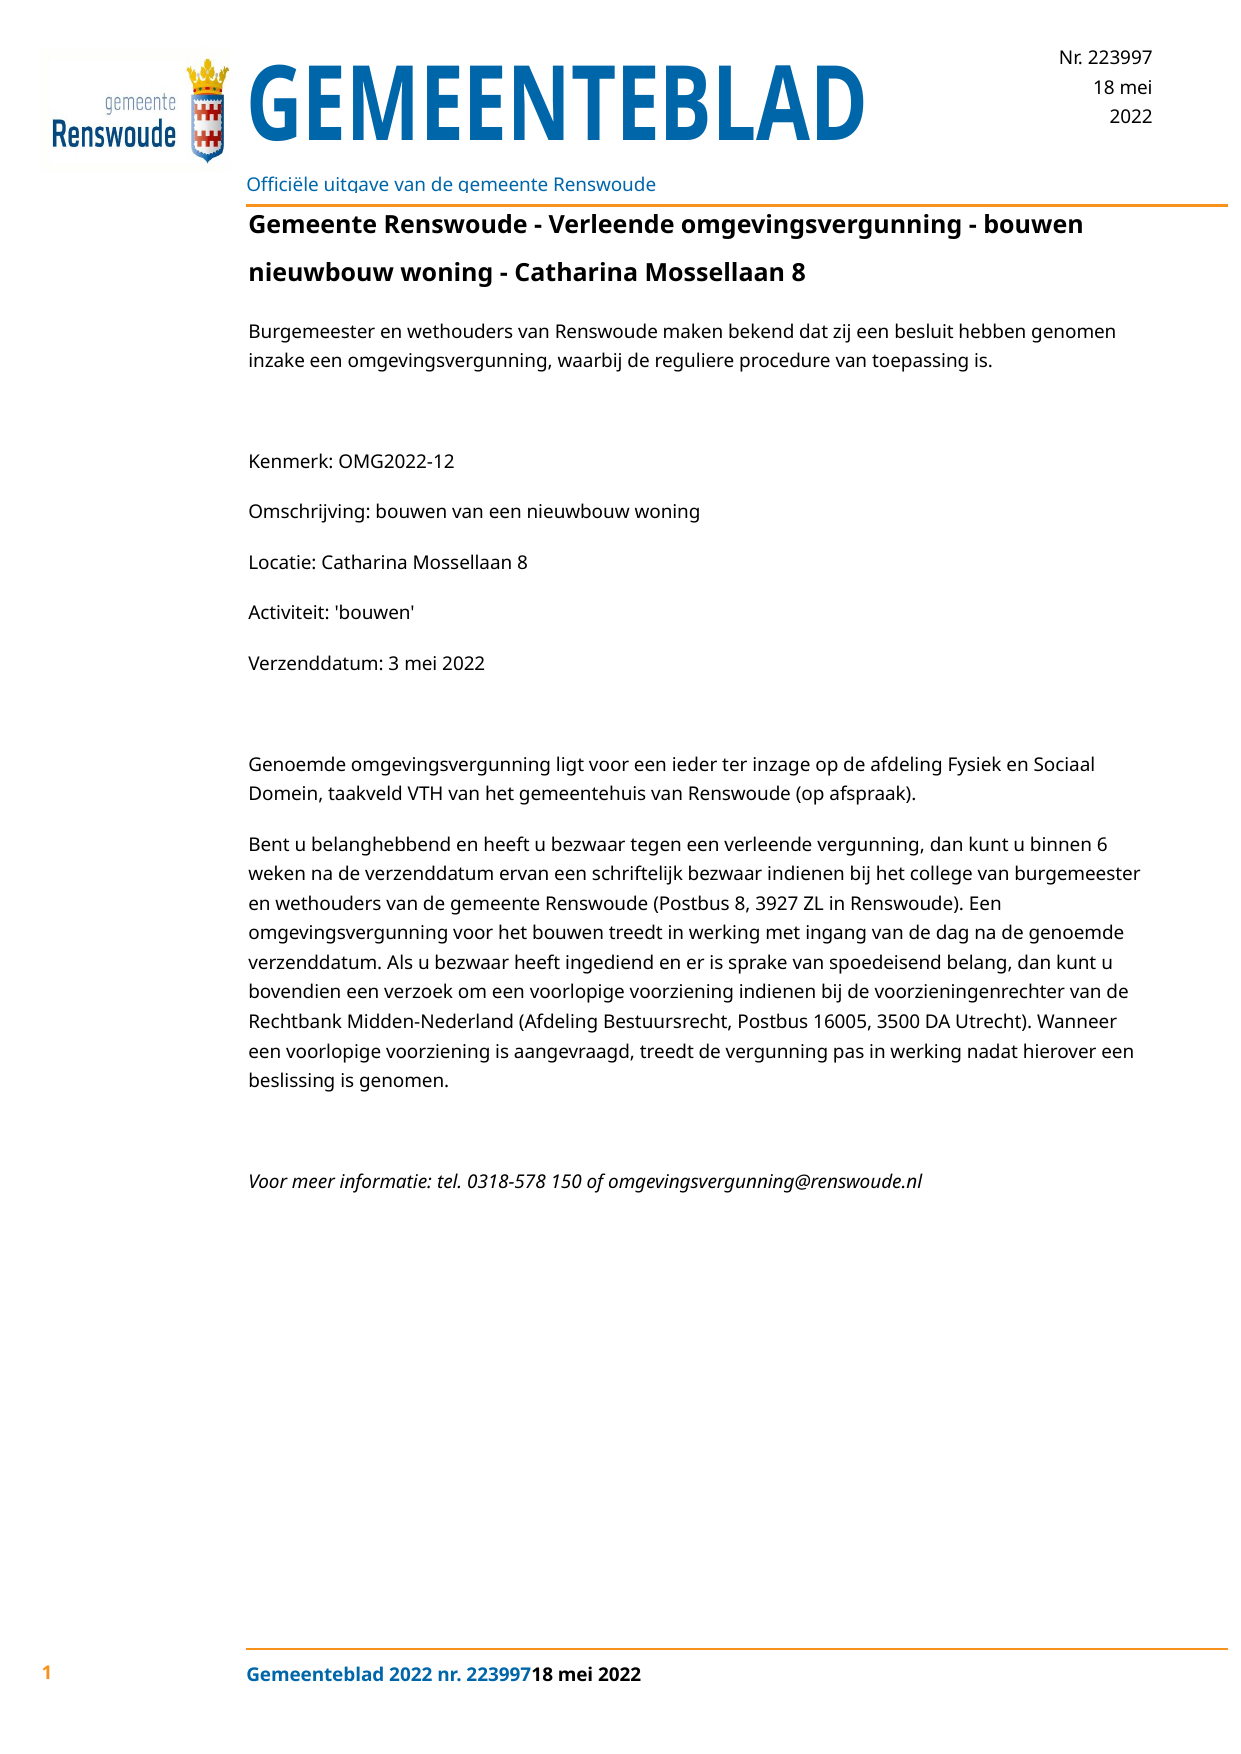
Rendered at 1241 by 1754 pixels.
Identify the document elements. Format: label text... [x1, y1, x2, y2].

text Bent u belanghebbend en heeft u bezwaar tegen een verleende vergunning, dan kunt u binnen 6 weken na de verzenddatum ervan een schriftelijk bezwaar indienen bij het college van burgemeester en wethouders van de gemeente Renswoude (Postbus 8, 3927 ZL in Renswoude). Een omgevingsvergunning voor het bouwen treedt in werking met ingang van de dag na de genoemde verzenddatum. Als u bezwaar heeft ingediend en er is sprake van spoedeisend belang, dan kunt u bovendien een verzoek om een voorlopige voorziening indienen bij de voorzieningenrechter van de Rechtbank Midden-Nederland (Afdeling Bestuursrecht, Postbus 16005, 3500 DA Utrecht). Wanneer een voorlopige voorziening is aangevraagd, treedt de vergunning pas in werking nadat hierover een beslissing is genomen. [248, 831, 1152, 1093]
text Verzenddatum: 3 mei 2022 [248, 650, 1152, 676]
picture [41, 47, 231, 172]
text Burgemeester en wethouders van Renswoude maken bekend dat zij een besluit hebben genomen inzake een omgevingsvergunning, waarbij de reguliere procedure van toepassing is. [248, 318, 1152, 373]
text Activiteit: 'bouwen' [248, 599, 1152, 625]
text Kenmerk: OMG2022-12 [248, 448, 1152, 474]
text Omschrijving: bouwen van een nieuwbouw woning [248, 499, 1152, 524]
text Gemeente Renswoude - Verleende omgevingsvergunning - bouwen nieuwbouw woning - Catharina Mossellaan 8 [248, 207, 1152, 288]
text Genoemde omgevingsvergunning ligt voor een ieder ter inzage op de afdeling Fysiek en Sociaal Domein, taakveld VTH van het gemeentehuis van Renswoude (op afspraak). [248, 751, 1152, 806]
text Voor meer informatie: tel. 0318-578 150 of omgevingsvergunning@renswoude.nl [248, 1168, 1152, 1194]
text Locatie: Catharina Mossellaan 8 [248, 549, 1152, 575]
